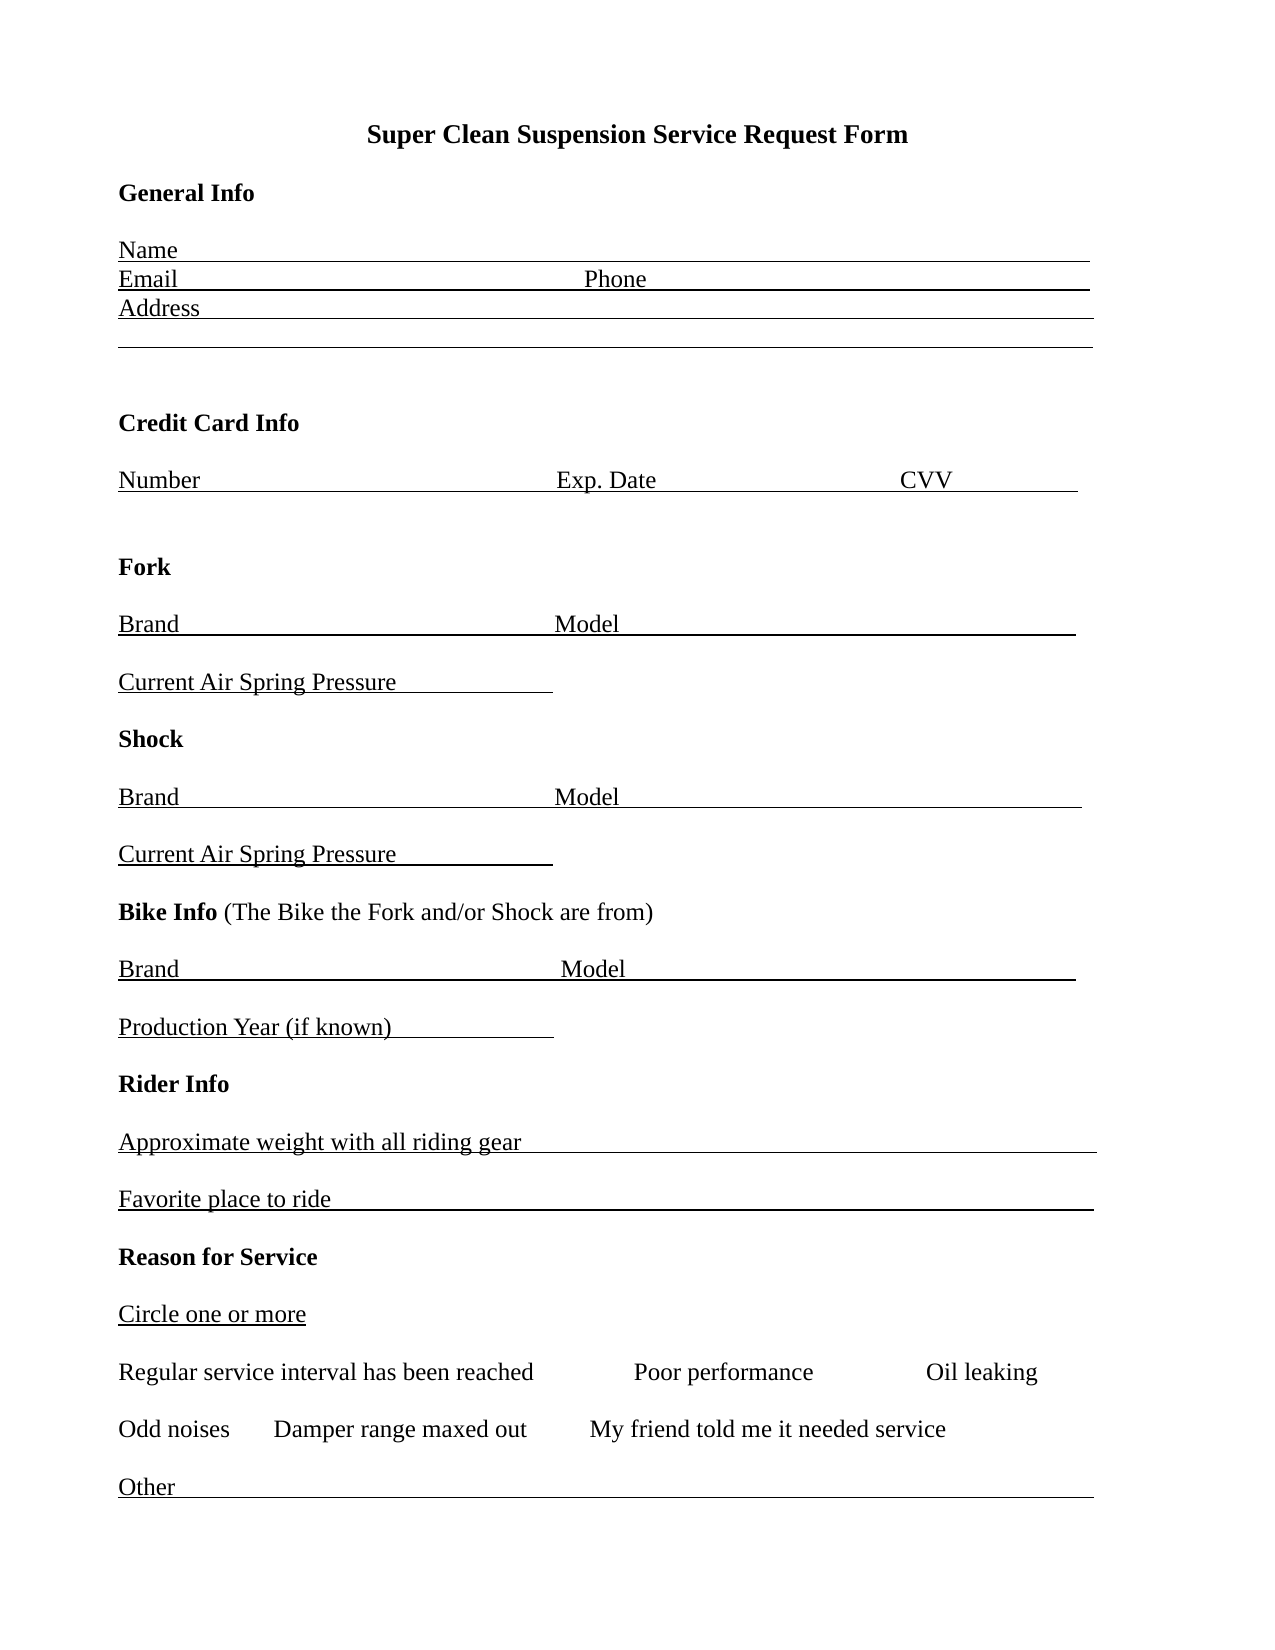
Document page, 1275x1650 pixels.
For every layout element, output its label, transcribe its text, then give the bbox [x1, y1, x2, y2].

text Brand Model [118, 954, 1157, 983]
text Regular service interval has been reached Poor performance Oil leaking [118, 1357, 1157, 1386]
text Current Air Spring Pressure [118, 839, 1157, 868]
text Name [118, 236, 1157, 264]
text Odd noises Damper range maxed out My friend told me it needed service [118, 1414, 1157, 1443]
text Brand Model [118, 782, 1157, 811]
text Reason for Service [118, 1242, 1157, 1271]
text Approximate weight with all riding gear [118, 1127, 1157, 1156]
text Production Year (if known) [118, 1012, 1157, 1041]
text Circle one or more [118, 1299, 1157, 1328]
text Current Air Spring Pressure [118, 667, 1157, 696]
text Fork [118, 552, 1157, 581]
text Bike Info (The Bike the Fork and/or Shock are from) [118, 897, 1157, 926]
text Email Phone [118, 264, 1157, 293]
text Credit Card Info [118, 408, 1157, 437]
text Number Exp. Date CVV [118, 466, 1157, 494]
text Brand Model [118, 609, 1157, 638]
text Favorite place to ride [118, 1184, 1157, 1213]
text Shock [118, 724, 1157, 753]
text Address [118, 293, 1157, 322]
text Rider Info [118, 1069, 1157, 1098]
text Super Clean Suspension Service Request Form [118, 118, 1157, 149]
text Other [118, 1472, 1157, 1501]
text General Info [118, 178, 1157, 207]
